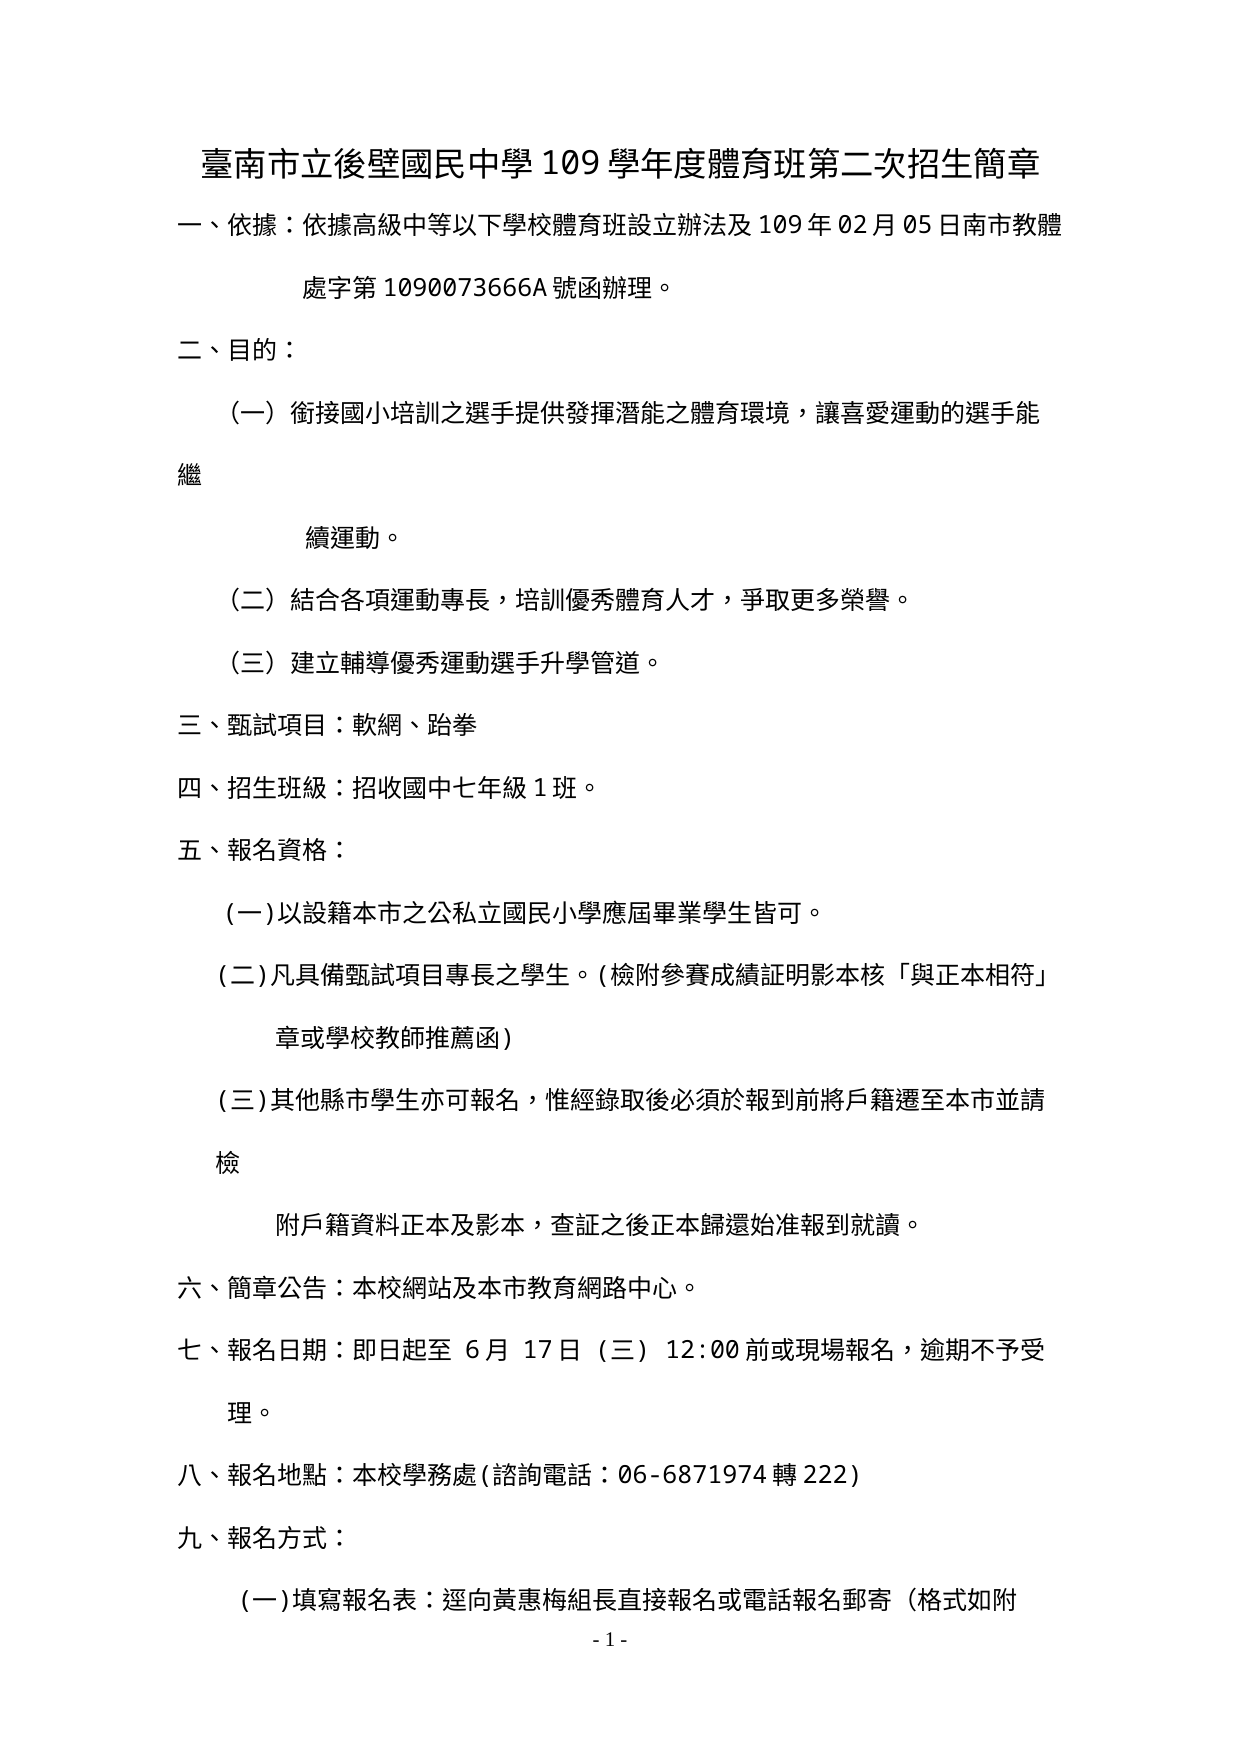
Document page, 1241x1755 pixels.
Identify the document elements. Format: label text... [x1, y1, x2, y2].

text 九、報名方式： [177, 1495, 1063, 1557]
text （二）結合各項運動專長，培訓優秀體育人才，爭取更多榮譽。 [177, 557, 1063, 620]
text 一、依據：依據高級中等以下學校體育班設立辦法及109年02月05日南市教體處字第1090073666A號函辦理。 [177, 182, 1063, 307]
text 五、報名資格： [177, 807, 1063, 870]
text （一）銜接國小培訓之選手提供發揮潛能之體育環境，讓喜愛運動的選手能繼 [177, 370, 1063, 495]
text 七、報名日期：即日起至 6月 17日 (三) 12:00前或現場報名，逾期不予受理。 [177, 1307, 1063, 1432]
text （三）建立輔導優秀運動選手升學管道。 [177, 620, 1063, 682]
text 六、簡章公告：本校網站及本市教育網路中心。 [177, 1245, 1063, 1307]
text 八、報名地點：本校學務處(諮詢電話：06-6871974轉222) [177, 1432, 1063, 1495]
text 附戶籍資料正本及影本，查証之後正本歸還始准報到就讀。 [215, 1182, 1063, 1245]
text 臺南市立後壁國民中學109學年度體育班第二次招生簡章 [177, 120, 1063, 182]
text 三、甄試項目：軟網、跆拳 [177, 682, 1063, 745]
text (一)填寫報名表：逕向黃惠梅組長直接報名或電話報名郵寄（格式如附 [177, 1557, 1063, 1620]
text (一)以設籍本市之公私立國民小學應屆畢業學生皆可。 [177, 870, 1063, 932]
text 四、招生班級：招收國中七年級1班。 [177, 745, 1063, 807]
text 章或學校教師推薦函) [215, 995, 1063, 1057]
text 續運動。 [177, 495, 1063, 557]
text (三)其他縣市學生亦可報名，惟經錄取後必須於報到前將戶籍遷至本市並請檢 [215, 1057, 1063, 1182]
text (二)凡具備甄試項目專長之學生。(檢附參賽成績証明影本核「與正本相符」 [215, 932, 1063, 995]
text 二、目的： [177, 307, 1063, 370]
